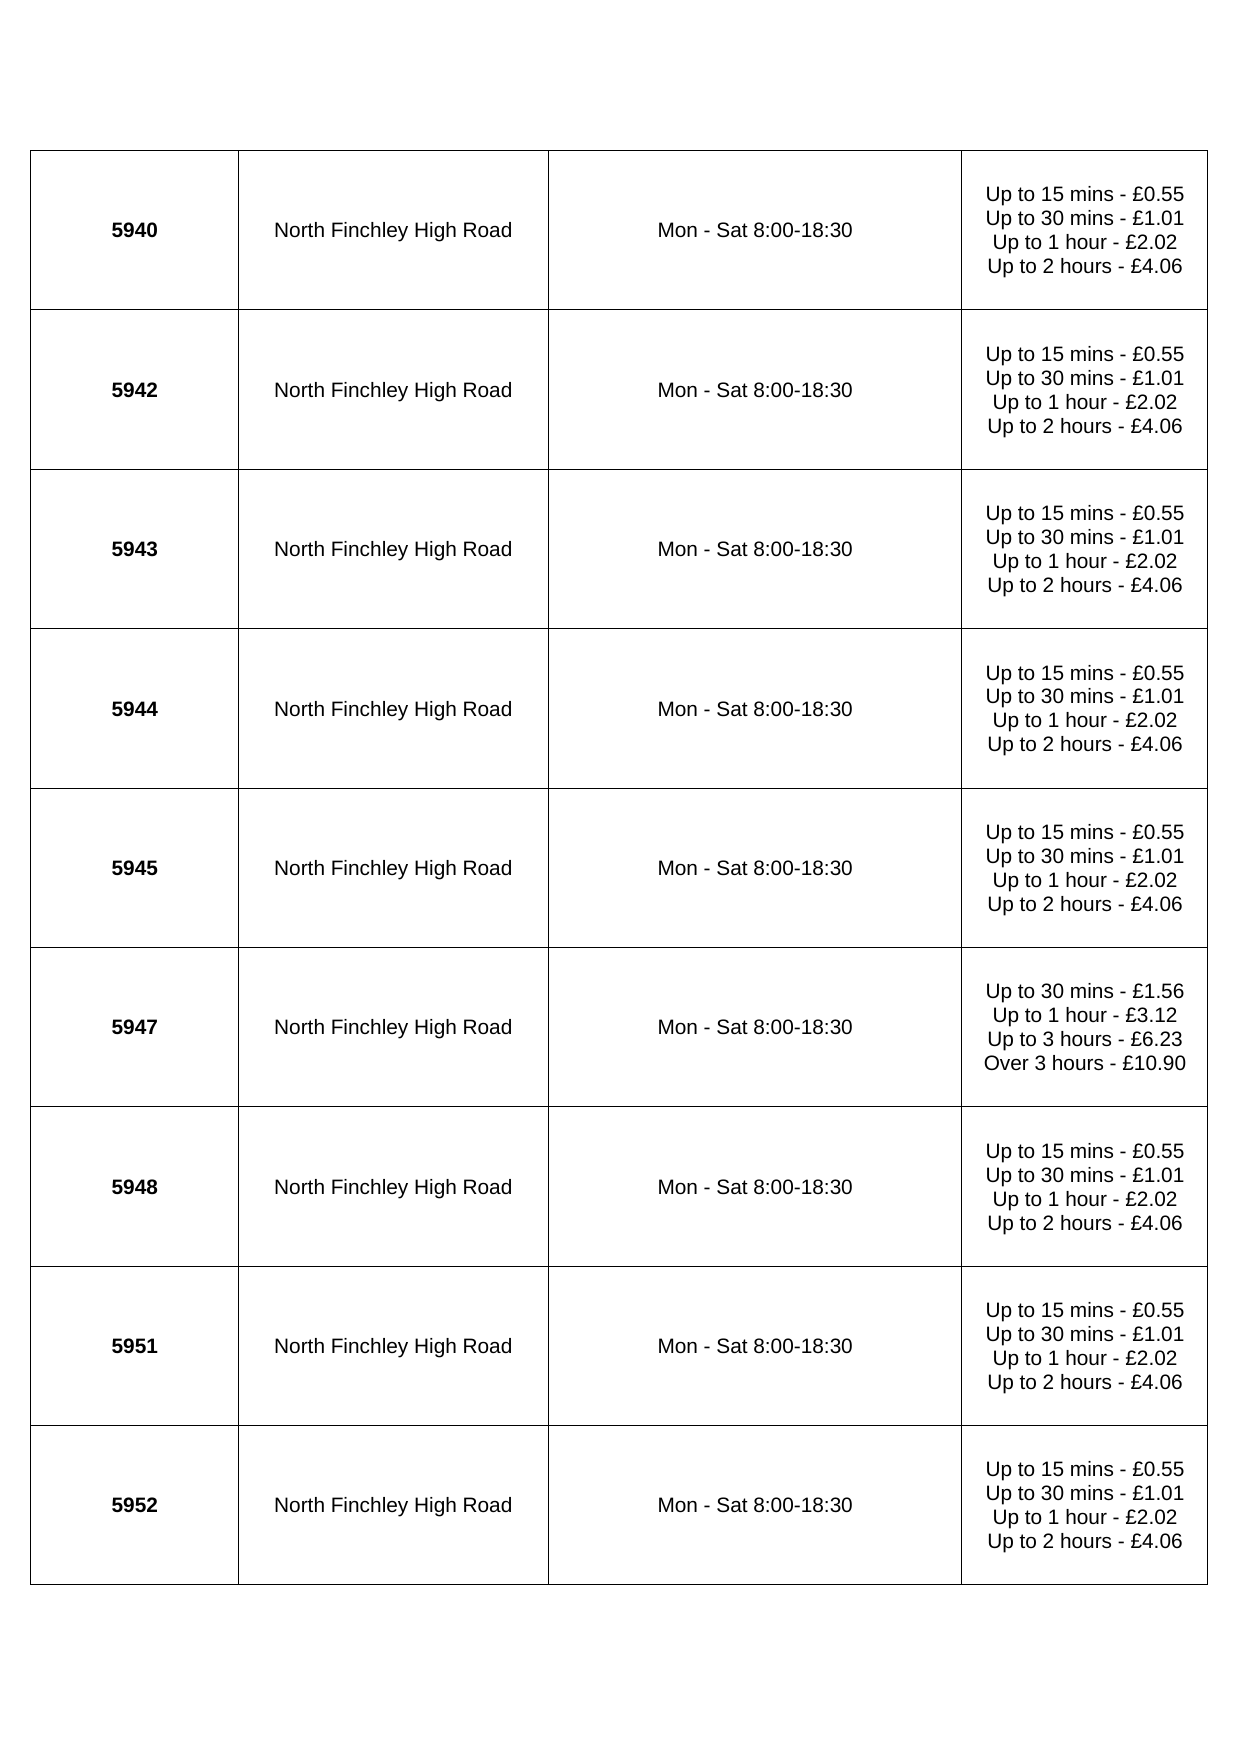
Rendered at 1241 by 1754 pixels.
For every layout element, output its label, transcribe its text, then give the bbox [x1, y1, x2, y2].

table_cell North Finchley High Road [239, 1426, 548, 1584]
table_cell Up to 15 mins - £0.55 Up to 30 mins - £1.01 Up to 1 hour - £2.02 Up to 2 hours - £4.06 [962, 151, 1207, 309]
table_cell Mon - Sat 8:00-18:30 [549, 789, 961, 947]
table_cell Up to 15 mins - £0.55 Up to 30 mins - £1.01 Up to 1 hour - £2.02 Up to 2 hours - £4.06 [962, 629, 1207, 787]
table_cell Up to 15 mins - £0.55 Up to 30 mins - £1.01 Up to 1 hour - £2.02 Up to 2 hours - £4.06 [962, 470, 1207, 628]
table_cell North Finchley High Road [239, 151, 548, 309]
table_cell North Finchley High Road [239, 948, 548, 1106]
table_cell North Finchley High Road [239, 1267, 548, 1425]
table_cell 5943 [31, 470, 238, 628]
table_cell 5951 [31, 1267, 238, 1425]
table_cell Up to 30 mins - £1.56 Up to 1 hour - £3.12 Up to 3 hours - £6.23 Over 3 hours - £10.90 [962, 948, 1207, 1106]
table_cell 5947 [31, 948, 238, 1106]
table_cell Up to 15 mins - £0.55 Up to 30 mins - £1.01 Up to 1 hour - £2.02 Up to 2 hours - £4.06 [962, 1107, 1207, 1266]
table_cell Up to 15 mins - £0.55 Up to 30 mins - £1.01 Up to 1 hour - £2.02 Up to 2 hours - £4.06 [962, 310, 1207, 469]
table_cell Mon - Sat 8:00-18:30 [549, 1267, 961, 1425]
table_cell North Finchley High Road [239, 789, 548, 947]
table_cell Mon - Sat 8:00-18:30 [549, 310, 961, 469]
table_cell 5942 [31, 310, 238, 469]
table_cell Up to 15 mins - £0.55 Up to 30 mins - £1.01 Up to 1 hour - £2.02 Up to 2 hours - £4.06 [962, 789, 1207, 947]
table_cell North Finchley High Road [239, 629, 548, 787]
table_cell Mon - Sat 8:00-18:30 [549, 629, 961, 787]
table_cell 5940 [31, 151, 238, 309]
table_cell Mon - Sat 8:00-18:30 [549, 948, 961, 1106]
table_cell Mon - Sat 8:00-18:30 [549, 1426, 961, 1584]
table_cell Up to 15 mins - £0.55 Up to 30 mins - £1.01 Up to 1 hour - £2.02 Up to 2 hours - £4.06 [962, 1267, 1207, 1425]
table_cell Mon - Sat 8:00-18:30 [549, 151, 961, 309]
table_cell Mon - Sat 8:00-18:30 [549, 1107, 961, 1266]
table_cell 5945 [31, 789, 238, 947]
table_cell Mon - Sat 8:00-18:30 [549, 470, 961, 628]
table_cell North Finchley High Road [239, 310, 548, 469]
table_cell 5952 [31, 1426, 238, 1584]
table_cell Up to 15 mins - £0.55 Up to 30 mins - £1.01 Up to 1 hour - £2.02 Up to 2 hours - £4.06 [962, 1426, 1207, 1584]
table_cell North Finchley High Road [239, 1107, 548, 1266]
table_cell 5948 [31, 1107, 238, 1266]
table_cell 5944 [31, 629, 238, 787]
table_cell North Finchley High Road [239, 470, 548, 628]
